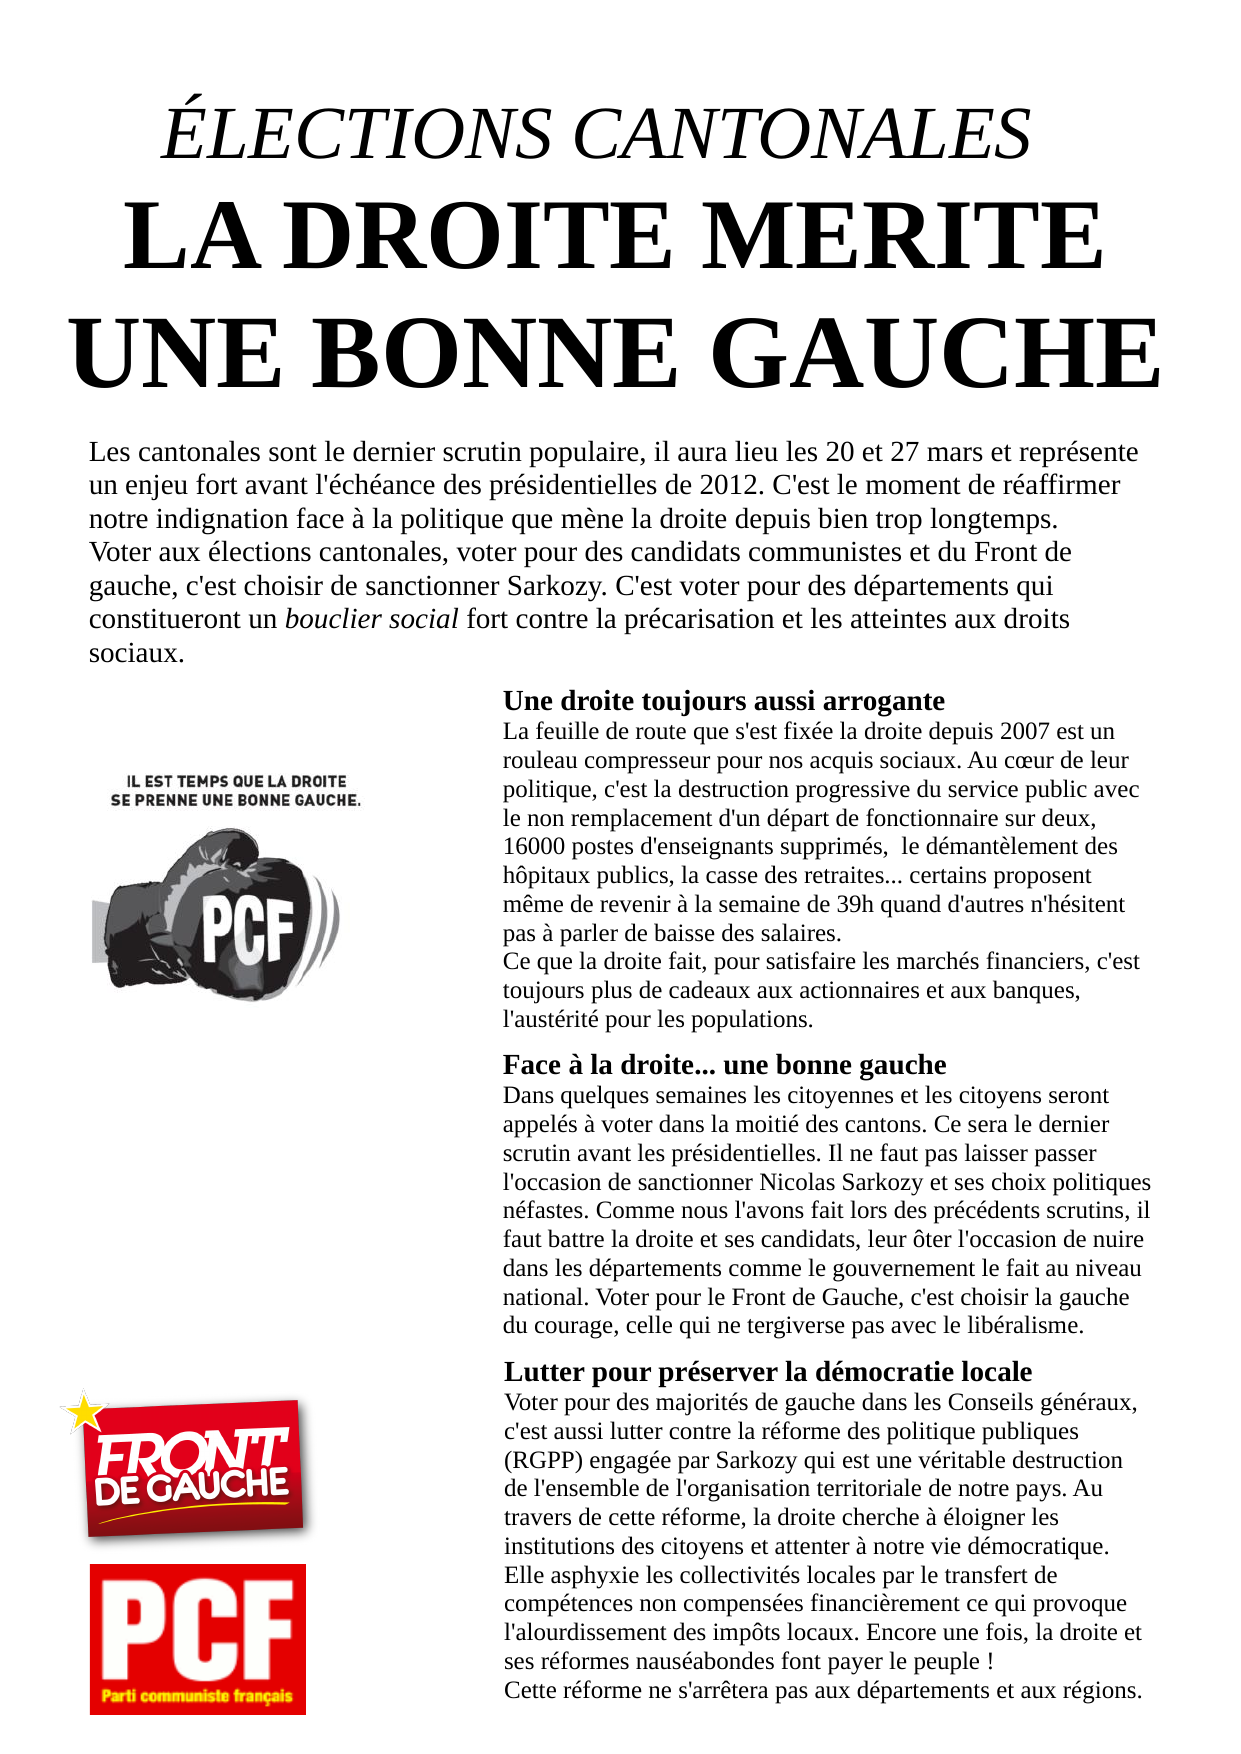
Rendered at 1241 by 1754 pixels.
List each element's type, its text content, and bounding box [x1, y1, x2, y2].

text Cette réforme ne s'arrêtera pas aux départements et aux régions. [504, 1675, 1152, 1703]
text LA DROITE MERITE UNE BONNE GAUCHE [39, 175, 1192, 410]
text La feuille de route que s'est fixée la droite depuis 2007 est un rouleau compresseur pour nos acquis sociaux. Au cœur de leur politique, c'est la destruction progressive du service public avec le non remplacement d'un départ de fonctionnaire sur deux, 16000 postes d'enseignants supprimés, le démantèlement des hôpitaux publics, la casse des retraites... certains proposent même de revenir à la semaine de 39h quand d'autres n'hésitent pas à parler de baisse des salaires. [503, 716, 1152, 946]
picture [91, 765, 379, 1008]
picture [59, 1388, 323, 1557]
text Ce que la droite fait, pour satisfaire les marchés financiers, c'est toujours plus de cadeaux aux actionnaires et aux banques, l'austérité pour les populations. [503, 946, 1152, 1033]
text Les cantonales sont le dernier scrutin populaire, il aura lieu les 20 et 27 mars et représente un enjeu fort avant l'échéance des présidentielles de 2012. C'est le moment de réaffirmer notre indignation face à la politique que mène la droite depuis bien trop longtemps. [88, 434, 1152, 534]
text Lutter pour préserver la démocratie locale [504, 1354, 1152, 1387]
text Face à la droite... une bonne gauche [503, 1047, 1152, 1081]
picture [89, 1564, 306, 1715]
text Une droite toujours aussi arrogante [503, 683, 1152, 716]
text Voter pour des majorités de gauche dans les Conseils généraux, c'est aussi lutter contre la réforme des politique publiques (RGPP) engagée par Sarkozy qui est une véritable destruction de l'ensemble de l'organisation territoriale de notre pays. Au travers de cette réforme, la droite cherche à éloigner les institutions des citoyens et attenter à notre vie démocratique. Elle asphyxie les collectivités locales par le transfert de compétences non compensées financièrement ce qui provoque l'alourdissement des impôts locaux. Encore une fois, la droite et ses réformes nauséabondes font payer le peuple ! [504, 1387, 1152, 1675]
text Voter aux élections cantonales, voter pour des candidats communistes et du Front de gauche, c'est choisir de sanctionner Sarkozy. C'est voter pour des départements qui constitueront un bouclier social fort contre la précarisation et les atteintes aux droits sociaux. [88, 534, 1152, 668]
text ÉLECTIONS CANTONALES [39, 88, 1192, 175]
text Dans quelques semaines les citoyennes et les citoyens seront appelés à voter dans la moitié des cantons. Ce sera le dernier scrutin avant les présidentielles. Il ne faut pas laisser passer l'occasion de sanctionner Nicolas Sarkozy et ses choix politiques néfastes. Comme nous l'avons fait lors des précédents scrutins, il faut battre la droite et ses candidats, leur ôter l'occasion de nuire dans les départements comme le gouvernement le fait au niveau national. Voter pour le Front de Gauche, c'est choisir la gauche du courage, celle qui ne tergiverse pas avec le libéralisme. [503, 1081, 1152, 1339]
